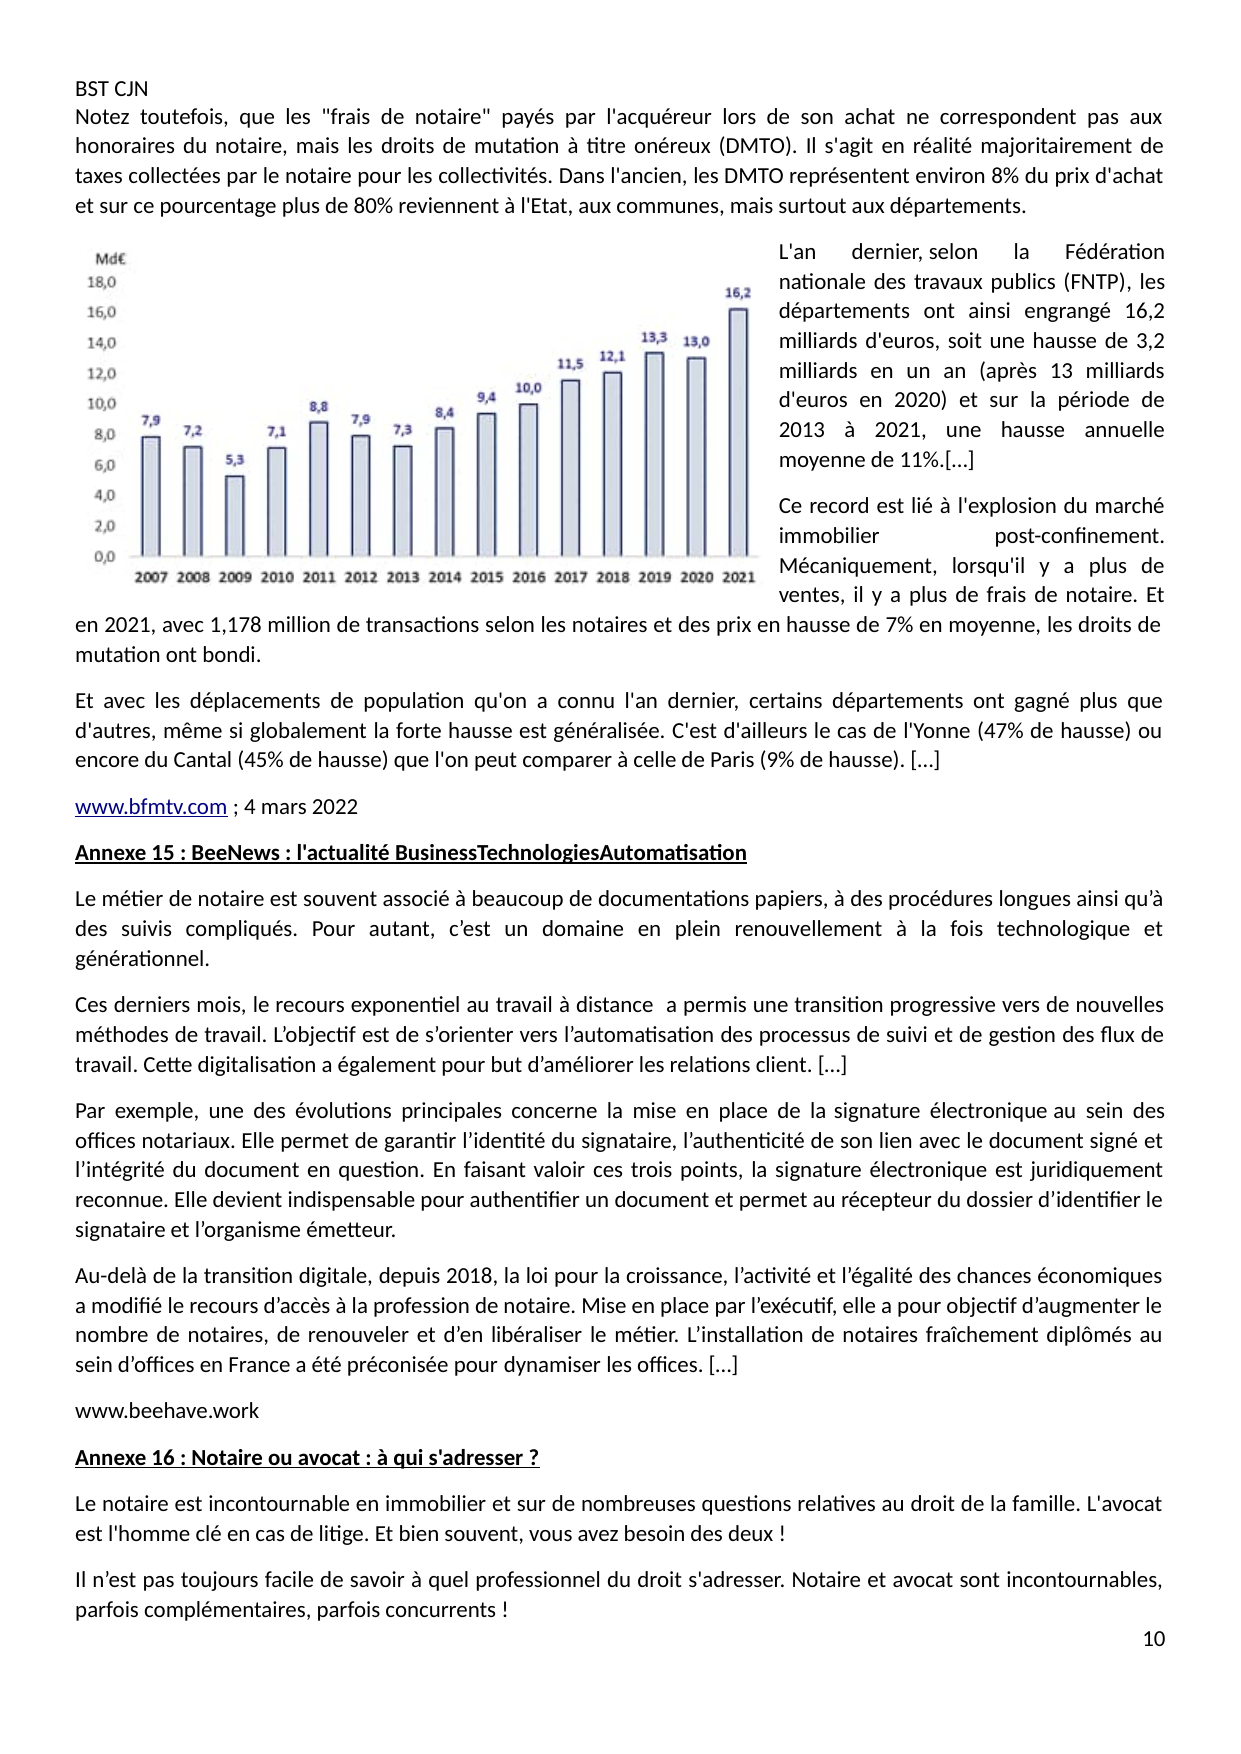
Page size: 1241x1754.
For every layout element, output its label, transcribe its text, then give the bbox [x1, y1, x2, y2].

text Il n’est pas toujours facile de savoir à quel professionnel du droit s'adresser. Notaire et avocat sont incontournables, parfois complémentaires, parfois concurrents ! [75, 1565, 1165, 1623]
text www.beehave.work [75, 1397, 1165, 1424]
text L'an dernier, selon la Fédération nationale des travaux publics (FNTP), les départements ont ainsi engrangé 16,2 milliards d'euros, soit une hausse de 3,2 milliards en un an (après 13 milliards d'euros en 2020) et sur la période de 2013 à 2021, une hausse annuelle moyenne de 11%.[…] [779, 237, 1165, 473]
text Ce record est lié à l'explosion du marché immobilier post-confinement. Mécaniquement, lorsqu'il y a plus de ventes, il y a plus de frais de notaire. Et en 2021, avec 1,178 million de transactions selon les notaires et des prix en hausse de 7% en moyenne, les droits de mutation ont bondi. [75, 491, 1165, 668]
text Au-delà de la transition digitale, depuis 2018, la loi pour la croissance, l’activité et l’égalité des chances économiques a modifié le recours d’accès à la profession de notaire. Mise en place par l’exécutif, elle a pour objectif d’augmenter le nombre de notaires, de renouveler et d’en libéraliser le métier. L’installation de notaires fraîchement diplômés au sein d’offices en France a été préconisée pour dynamiser les offices. […] [75, 1261, 1165, 1378]
text Ces derniers mois, le recours exponentiel au travail à distance a permis une transition progressive vers de nouvelles méthodes de travail. L’objectif est de s’orienter vers l’automatisation des processus de suivi et de gestion des flux de travail. Cette digitalisation a également pour but d’améliorer les relations client. […] [75, 990, 1165, 1078]
text Annexe 15 : BeeNews : l'actualité BusinessTechnologiesAutomatisation [75, 838, 1165, 866]
text Annexe 16 : Notaire ou avocat : à qui s'adresser ? [75, 1443, 1165, 1471]
text Par exemple, une des évolutions principales concerne la mise en place de la signature électronique au sein des offices notariaux. Elle permet de garantir l’identité du signataire, l’authenticité de son lien avec le document signé et l’intégrité du document en question. En faisant valoir ces trois points, la signature électronique est juridiquement reconnue. Elle devient indispensable pour authentifier un document et permet au récepteur du dossier d’identifier le signataire et l’organisme émetteur. [75, 1096, 1165, 1243]
text Le métier de notaire est souvent associé à beaucoup de documentations papiers, à des procédures longues ainsi qu’à des suivis compliqués. Pour autant, c’est un domaine en plein renouvellement à la fois technologique et générationnel. [75, 884, 1165, 972]
text Le notaire est incontournable en immobilier et sur de nombreuses questions relatives au droit de la famille. L'avocat est l'homme clé en cas de litige. Et bien souvent, vous avez besoin des deux ! [75, 1489, 1165, 1547]
text Et avec les déplacements de population qu'on a connu l'an dernier, certains départements ont gagné plus que d'autres, même si globalement la forte hausse est généralisée. C'est d'ailleurs le cas de l'Yonne (47% de hausse) ou encore du Cantal (45% de hausse) que l'on peut comparer à celle de Paris (9% de hausse). […] [75, 686, 1165, 773]
text www.bfmtv.com ; 4 mars 2022 [75, 792, 1165, 820]
text Notez toutefois, que les "frais de notaire" payés par l'acquéreur lors de son achat ne correspondent pas aux honoraires du notaire, mais les droits de mutation à titre onéreux (DMTO). Il s'agit en réalité majoritairement de taxes collectées par le notaire pour les collectivités. Dans l'ancien, les DMTO représentent environ 8% du prix d'achat et sur ce pourcentage plus de 80% reviennent à l'Etat, aux communes, mais surtout aux départements. [75, 102, 1165, 219]
